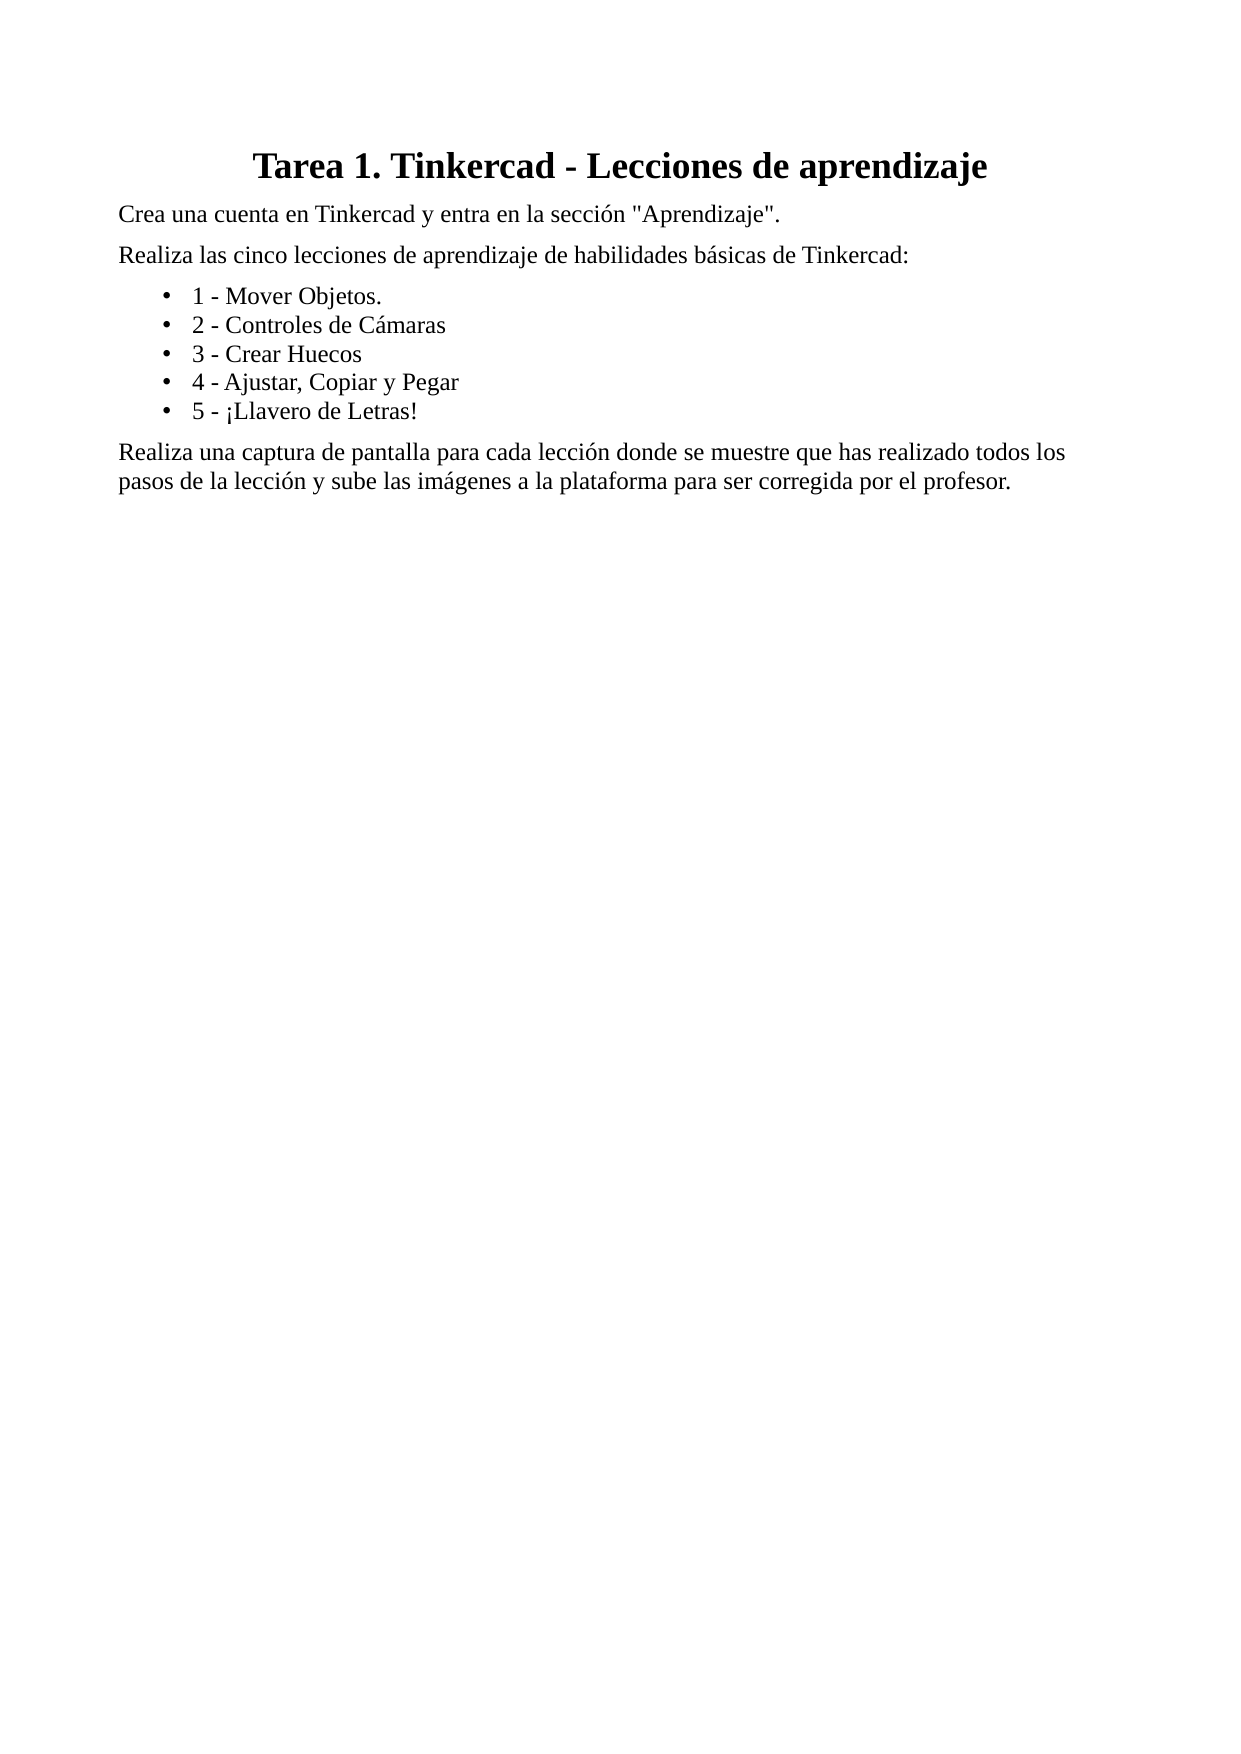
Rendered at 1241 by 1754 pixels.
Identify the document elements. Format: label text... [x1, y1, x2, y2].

list 1 - Mover Objetos. [162, 281, 1122, 310]
list 3 - Crear Huecos [162, 339, 1122, 367]
text Realiza las cinco lecciones de aprendizaje de habilidades básicas de Tinkercad: [118, 240, 1122, 269]
text Crea una cuenta en Tinkercad y entra en la sección "Aprendizaje". [118, 199, 1122, 227]
subtitle Tarea 1. Tinkercad - Lecciones de aprendizaje [118, 143, 1122, 186]
list 2 - Controles de Cámaras [162, 310, 1122, 339]
text Realiza una captura de pantalla para cada lección donde se muestre que has realizado todos los pasos de la lección y sube las imágenes a la plataforma para ser corregida por el profesor. [118, 437, 1122, 495]
list 5 - ¡Llavero de Letras! [162, 396, 1122, 425]
list 4 - Ajustar, Copiar y Pegar [162, 367, 1122, 396]
